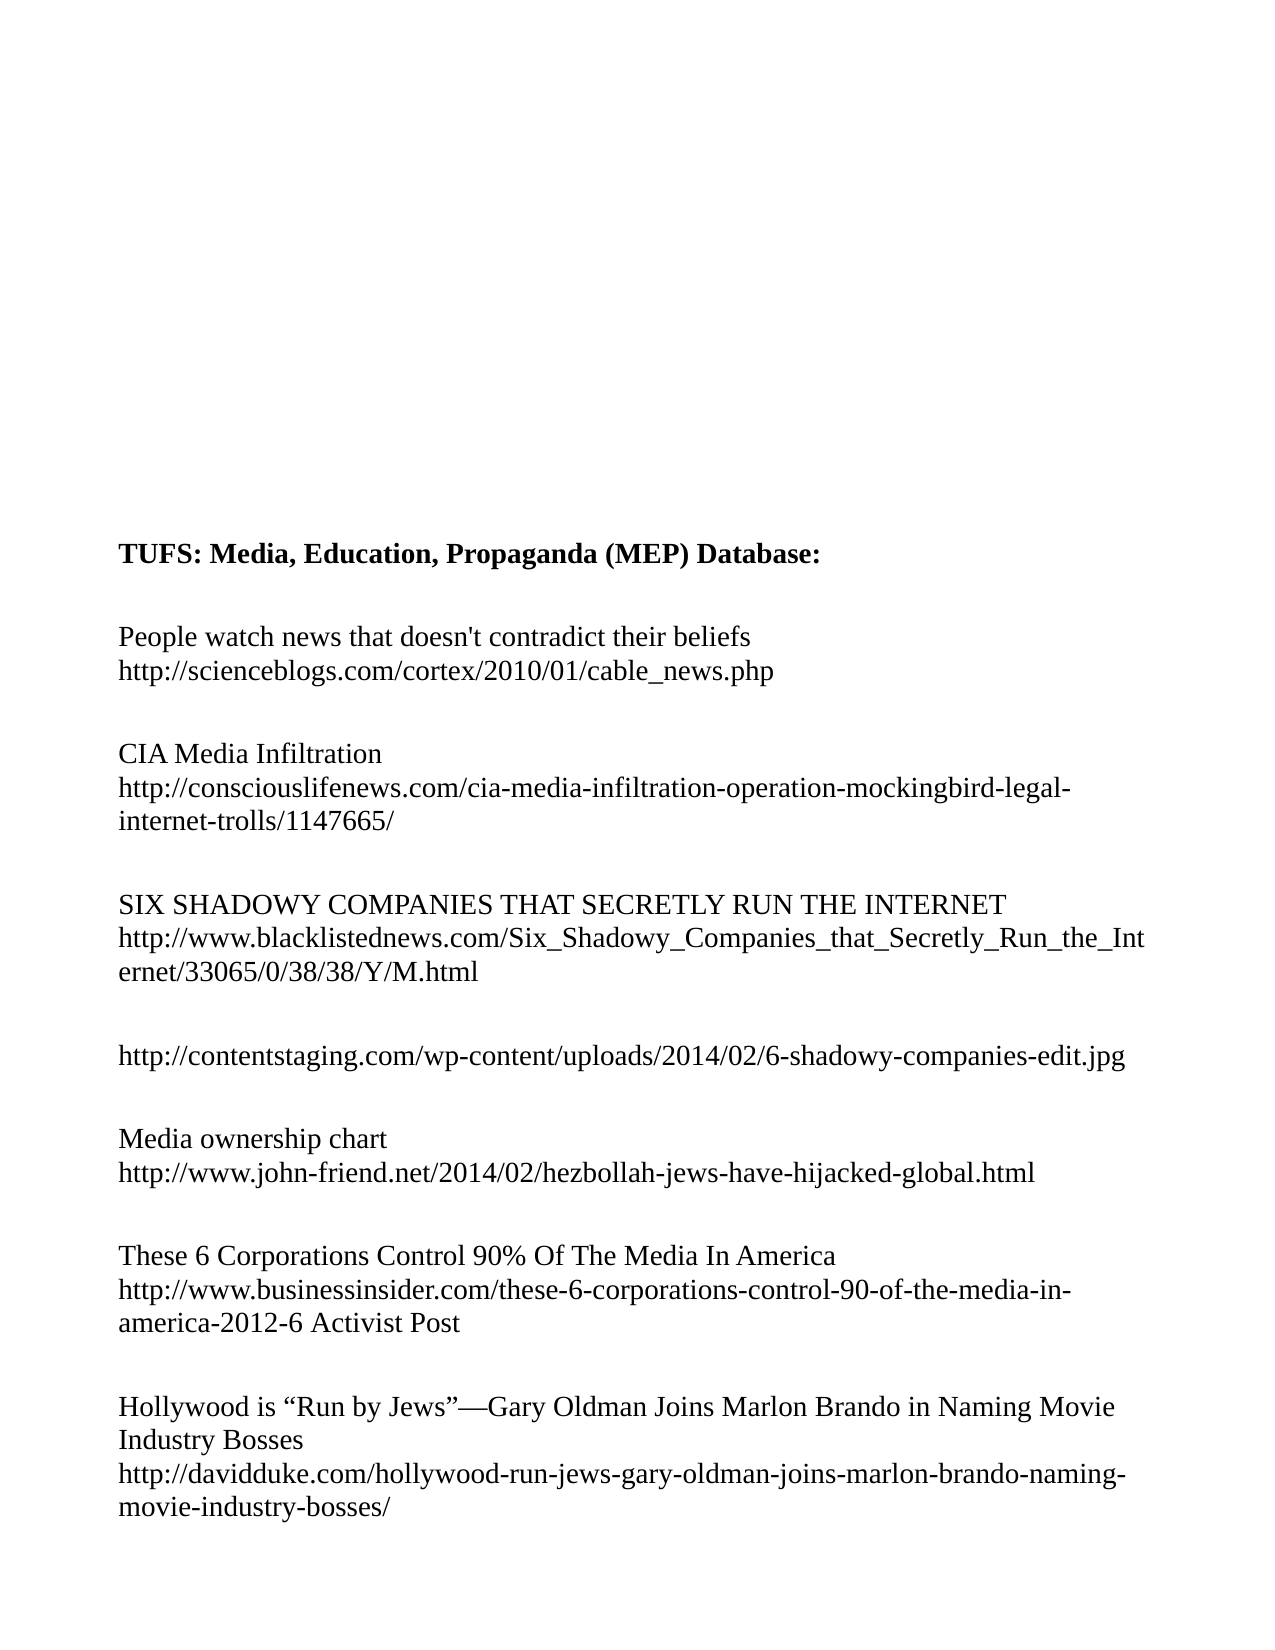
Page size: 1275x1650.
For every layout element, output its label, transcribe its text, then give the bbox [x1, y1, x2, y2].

text People watch news that doesn't contradict their beliefs http://scienceblogs.com/cortex/2010/01/cable_news.php [118, 619, 1157, 686]
text SIX SHADOWY COMPANIES THAT SECRETLY RUN THE INTERNET http://www.blacklistednews.com/Six_Shadowy_Companies_that_Secretly_Run_the_Internet/33065/0/38/38/Y/M.html [118, 887, 1157, 988]
text Media ownership chart http://www.john-friend.net/2014/02/hezbollah-jews-have-hijacked-global.html [118, 1121, 1157, 1188]
text These 6 Corporations Control 90% Of The Media In America http://www.businessinsider.com/these-6-corporations-control-90-of-the-media-in-america-2012-6 Activist Post [118, 1238, 1157, 1339]
text CIA Media Infiltration http://consciouslifenews.com/cia-media-infiltration-operation-mockingbird-legal-internet-trolls/1147665/ [118, 736, 1157, 837]
text Hollywood is “Run by Jews”—Gary Oldman Joins Marlon Brando in Naming Movie Industry Bosses http://davidduke.com/hollywood-run-jews-gary-oldman-joins-marlon-brando-naming-movie-industry-bosses/ [118, 1389, 1157, 1523]
text TUFS: Media, Education, Propaganda (MEP) Database: [118, 536, 1157, 569]
text http://contentstaging.com/wp-content/uploads/2014/02/6-shadowy-companies-edit.jpg [118, 1038, 1157, 1071]
